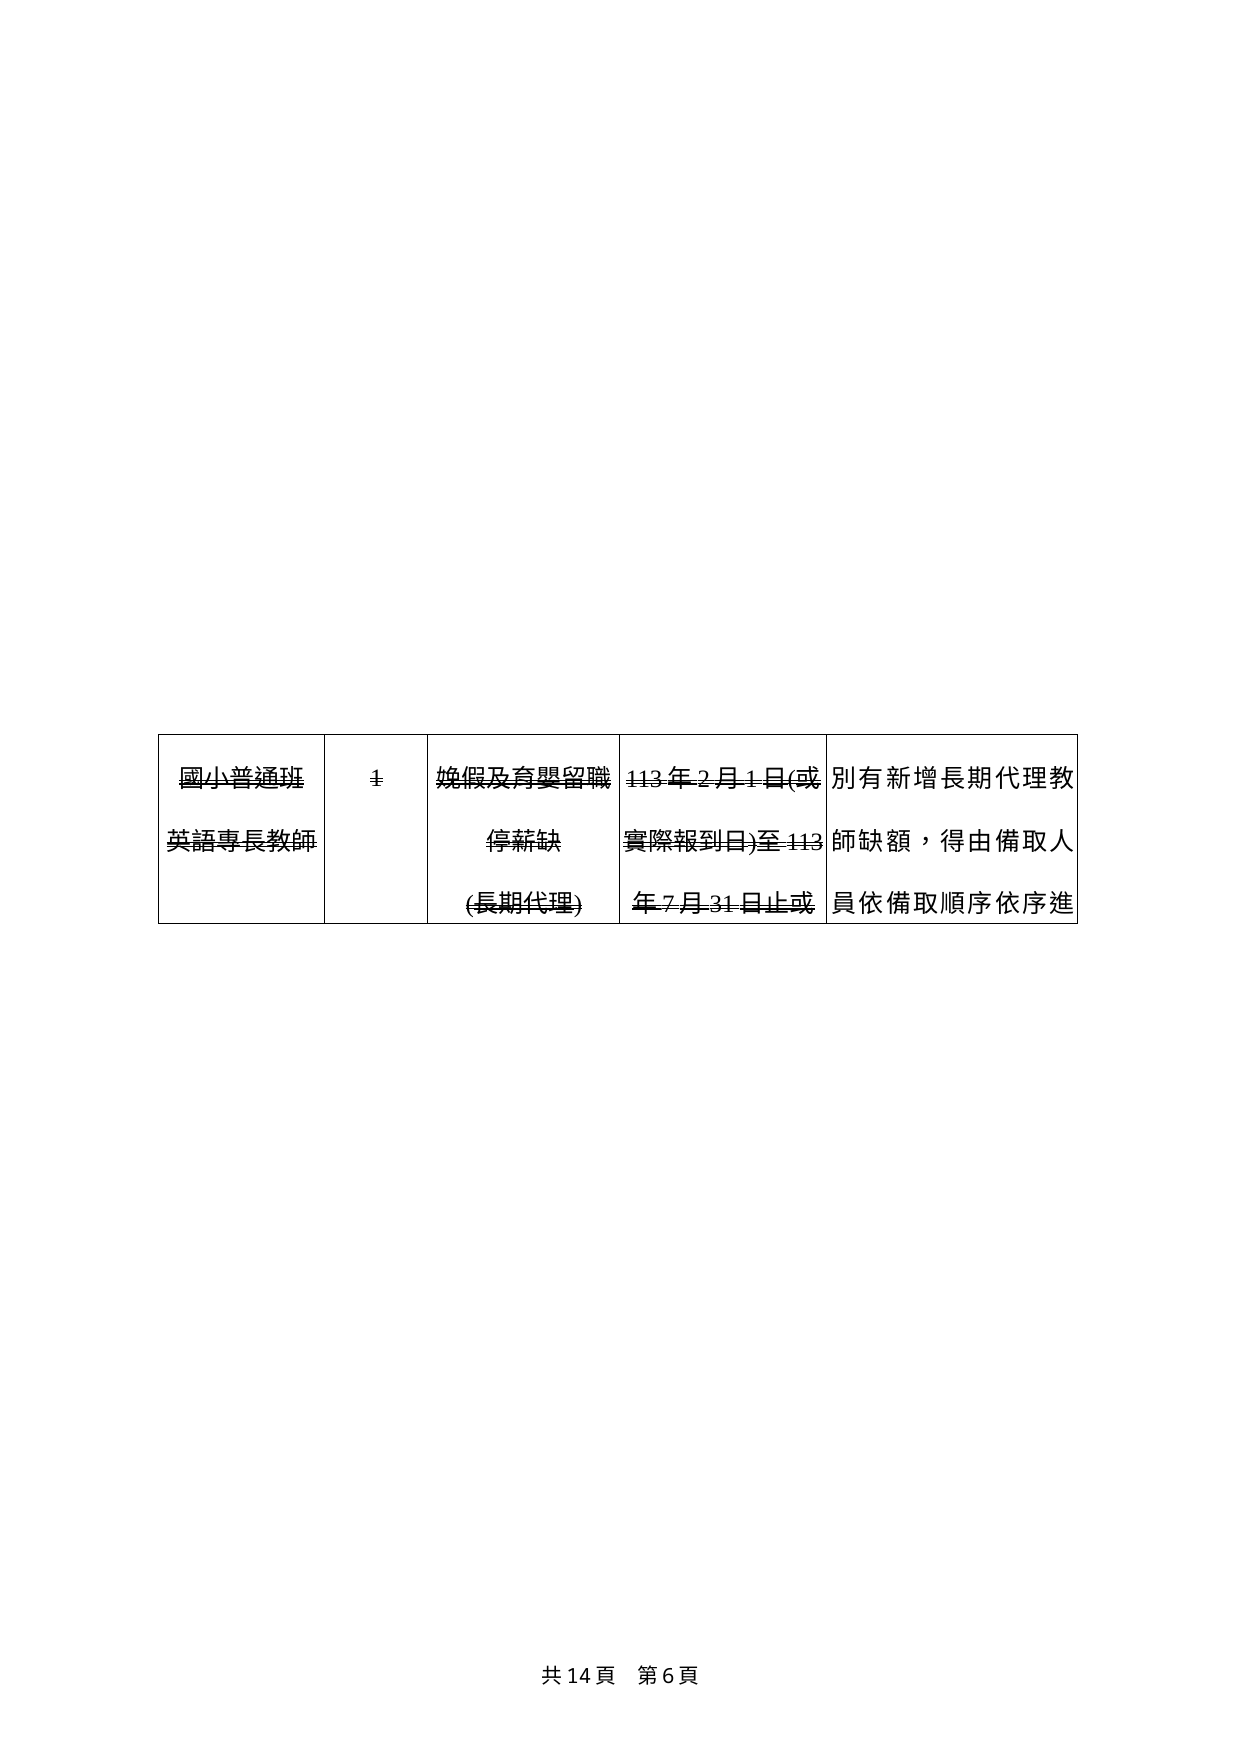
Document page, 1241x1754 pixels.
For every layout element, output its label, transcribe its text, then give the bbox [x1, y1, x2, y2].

table_cell 113年2月1日(或實際報到日)至113年7月31日止或 [620, 735, 826, 923]
table_cell 娩假及育嬰留職停薪缺 (長期代理) [428, 735, 619, 923]
table_cell 國小普通班 英語專長教師 [159, 735, 324, 923]
table_cell 別有新增長期代理教師缺額，得由備取人員依備取順序依序進 [827, 735, 1077, 923]
table_cell 1 [325, 735, 427, 923]
